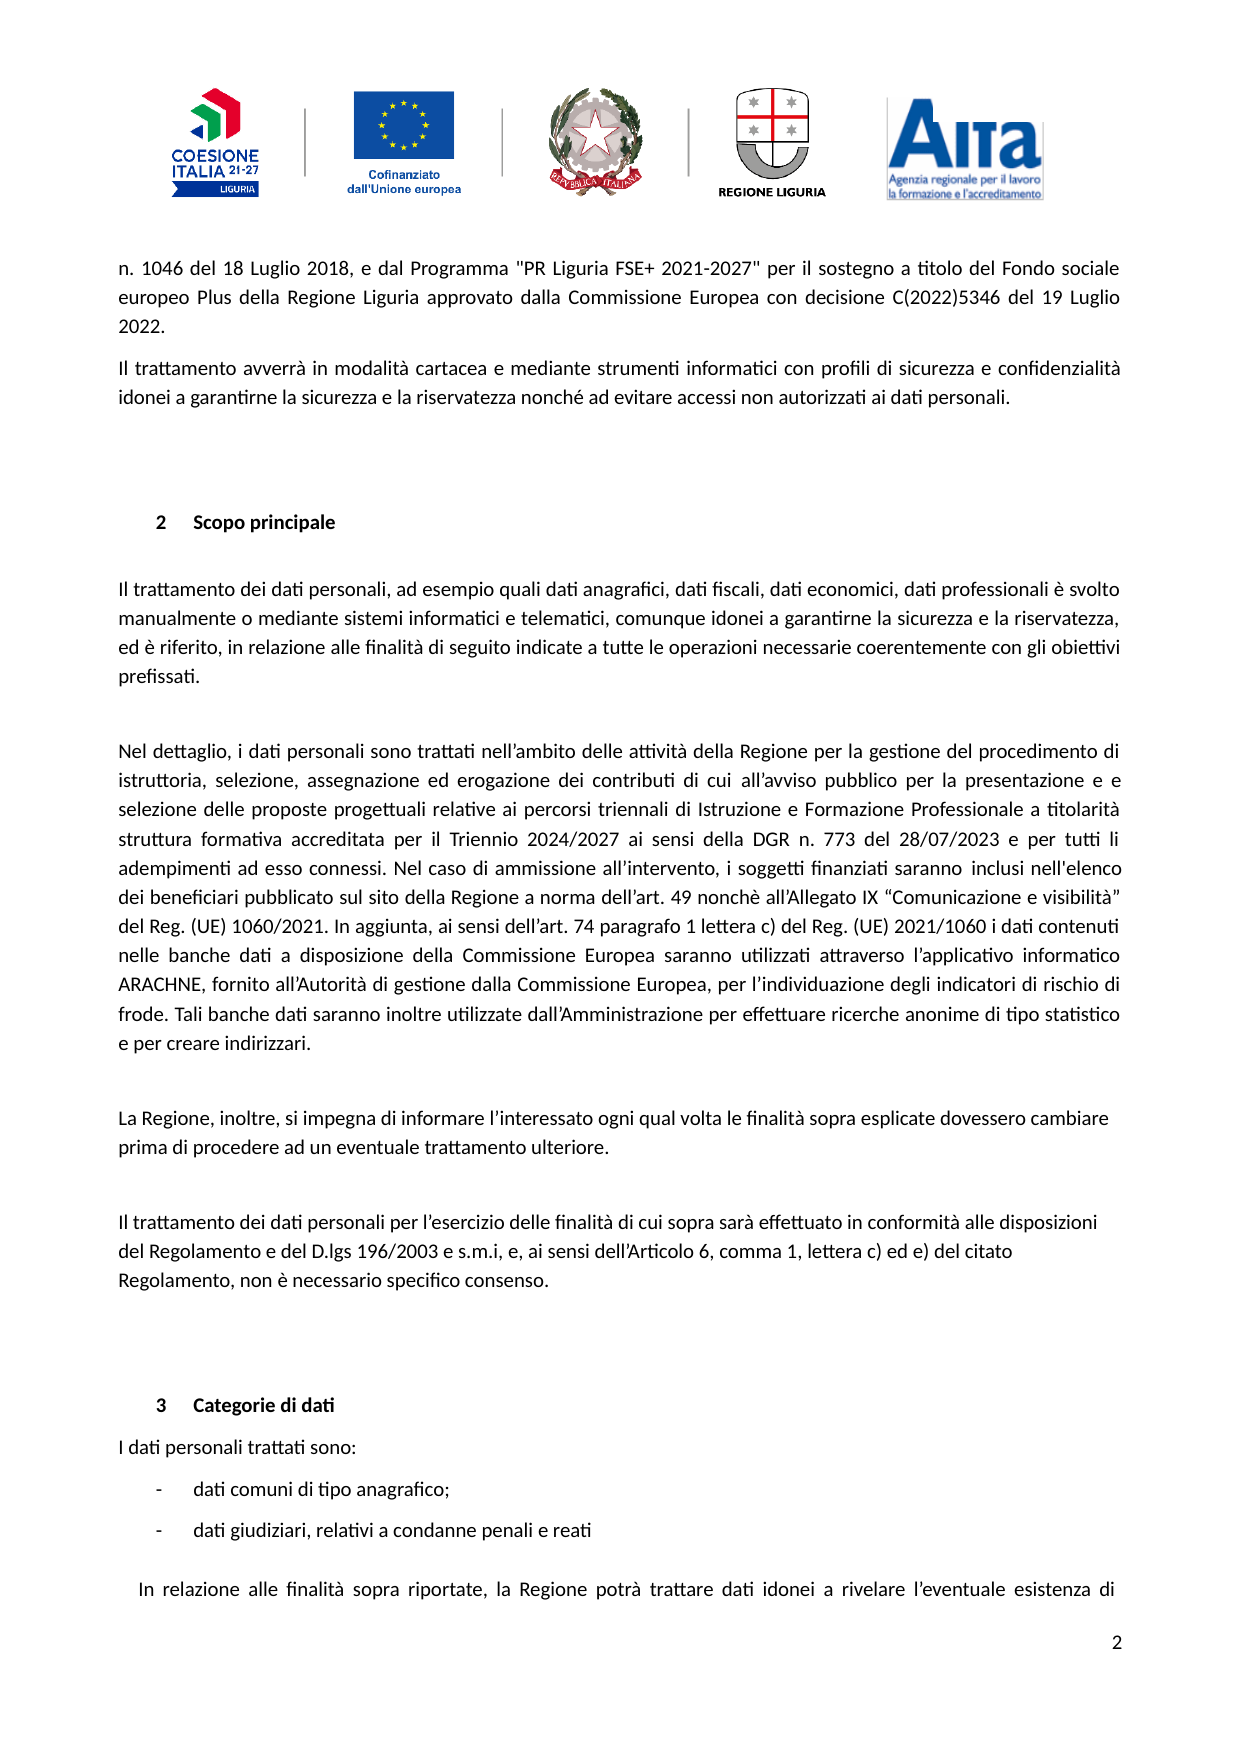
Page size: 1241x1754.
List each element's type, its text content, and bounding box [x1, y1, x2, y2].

text In relazione alle finalità sopra riportate, la Regione potrà trattare dati idonei a rivelare l’eventuale esistenza di [138, 1576, 1116, 1602]
text Il trattamento avverrà in modalità cartacea e mediante strumenti informatici con profili di sicurezza e confidenzialità idonei a garantirne la sicurezza e la riservatezza nonché ad evitare accessi non autorizzati ai dati personali. [118, 355, 1122, 409]
list Categorie di dati [156, 1392, 1122, 1418]
text n. 1046 del 18 Luglio 2018, e dal Programma "PR Liguria FSE+ 2021-2027" per il sostegno a titolo del Fondo sociale europeo Plus della Regione Liguria approvato dalla Commissione Europea con decisione C(2022)5346 del 19 Luglio 2022. [118, 255, 1122, 339]
text Il trattamento dei dati personali, ad esempio quali dati anagrafici, dati fiscali, dati economici, dati professionali è svolto manualmente o mediante sistemi informatici e telematici, comunque idonei a garantirne la sicurezza e la riservatezza, ed è riferito, in relazione alle finalità di seguito indicate a tutte le operazioni necessarie coerentemente con gli obiettivi prefissati. [118, 576, 1122, 689]
list Scopo principale [156, 509, 1122, 534]
text Il trattamento dei dati personali per l’esercizio delle finalità di cui sopra sarà effettuato in conformità alle disposizioni del Regolamento e del D.lgs 196/2003 e s.m.i, e, ai sensi dell’Articolo 6, comma 1, lettera c) ed e) del citato Regolamento, non è necessario specifico consenso. [118, 1209, 1122, 1293]
text I dati personali trattati sono: [118, 1434, 1122, 1459]
list dati comuni di tipo anagrafico; [156, 1476, 1122, 1501]
list dati giudiziari, relativi a condanne penali e reati [156, 1517, 1122, 1543]
text La Regione, inoltre, si impegna di informare l’interessato ogni qual volta le finalità sopra esplicate dovessero cambiare prima di procedere ad un eventuale trattamento ulteriore. [118, 1105, 1122, 1159]
text Nel dettaglio, i dati personali sono trattati nell’ambito delle attività della Regione per la gestione del procedimento di istruttoria, selezione, assegnazione ed erogazione dei contributi di cui all’avviso pubblico per la presentazione e e selezione delle proposte progettuali relative ai percorsi triennali di Istruzione e Formazione Professionale a titolarità struttura formativa accreditata per il Triennio 2024/2027 ai sensi della DGR n. 773 del 28/07/2023 e per tutti li adempimenti ad esso connessi. Nel caso di ammissione all’intervento, i soggetti finanziati saranno inclusi nell'elenco dei beneficiari pubblicato sul sito della Regione a norma dell’art. 49 nonchè all’Allegato IX “Comunicazione e visibilità” del Reg. (UE) 1060/2021. In aggiunta, ai sensi dell’art. 74 paragrafo 1 lettera c) del Reg. (UE) 2021/1060 i dati contenuti nelle banche dati a disposizione della Commissione Europea saranno utilizzati attraverso l’applicativo informatico ARACHNE, fornito all’Autorità di gestione dalla Commissione Europea, per l’individuazione degli indicatori di rischio di frode. Tali banche dati saranno inoltre utilizzate dall’Amministrazione per effettuare ricerche anonime di tipo statistico e per creare indirizzari. [118, 738, 1122, 1055]
